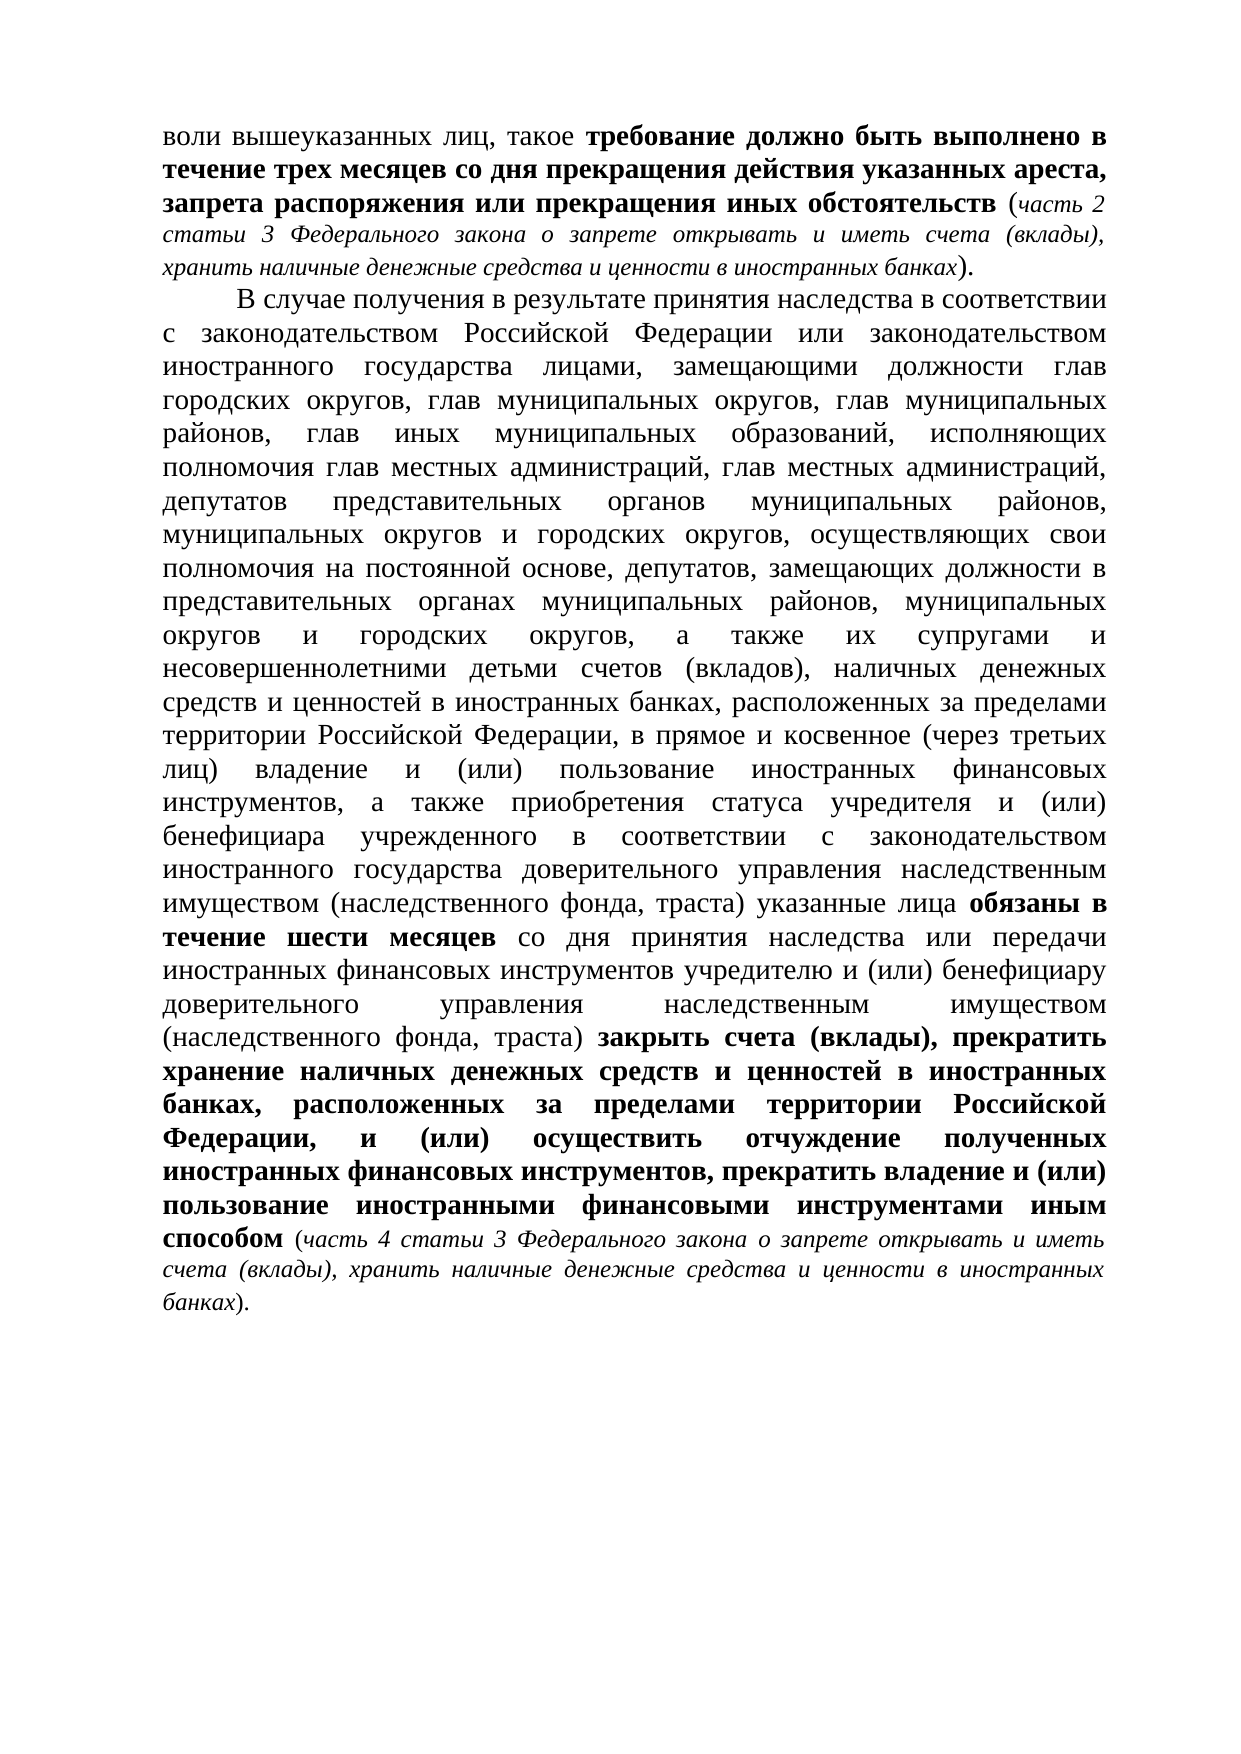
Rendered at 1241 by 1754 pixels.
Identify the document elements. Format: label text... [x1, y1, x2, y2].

text В случае получения в результате принятия наследства в соответствии с законодательством Российской Федерации или законодательством иностранного государства лицами, замещающими должности глав городских округов, глав муниципальных округов, глав муниципальных районов, глав иных муниципальных образований, исполняющих полномочия глав местных администраций, глав местных администраций, депутатов представительных органов муниципальных районов, муниципальных округов и городских округов, осуществляющих свои полномочия на постоянной основе, депутатов, замещающих должности в представительных органах муниципальных районов, муниципальных округов и городских округов, а также их супругами и несовершеннолетними детьми счетов (вкладов), наличных денежных средств и ценностей в иностранных банках, расположенных за пределами территории Российской Федерации, в прямое и косвенное (через третьих лиц) владение и (или) пользование иностранных финансовых инструментов, а также приобретения статуса учредителя и (или) бенефициара учрежденного в соответствии с законодательством иностранного государства доверительного управления наследственным имуществом (наследственного фонда, траста) указанные лица обязаны в течение шести месяцев со дня принятия наследства или передачи иностранных финансовых инструментов учредителю и (или) бенефициару доверительного управления наследственным имуществом (наследственного фонда, траста) закрыть счета (вклады), прекратить хранение наличных денежных средств и ценностей в иностранных банках, расположенных за пределами территории Российской Федерации, и (или) осуществить отчуждение полученных иностранных финансовых инструментов, прекратить владение и (или) пользование иностранными финансовыми инструментами иным способом (часть 4 статьи 3 Федерального закона о запрете открывать и иметь счета (вклады), хранить наличные денежные средства и ценности в иностранных банках). [162, 281, 1107, 1316]
text воли вышеуказанных лиц, такое требование должно быть выполнено в течение трех месяцев со дня прекращения действия указанных ареста, запрета распоряжения или прекращения иных обстоятельств (часть 2 статьи 3 Федерального закона о запрете открывать и иметь счета (вклады), хранить наличные денежные средства и ценности в иностранных банках). [162, 118, 1107, 281]
